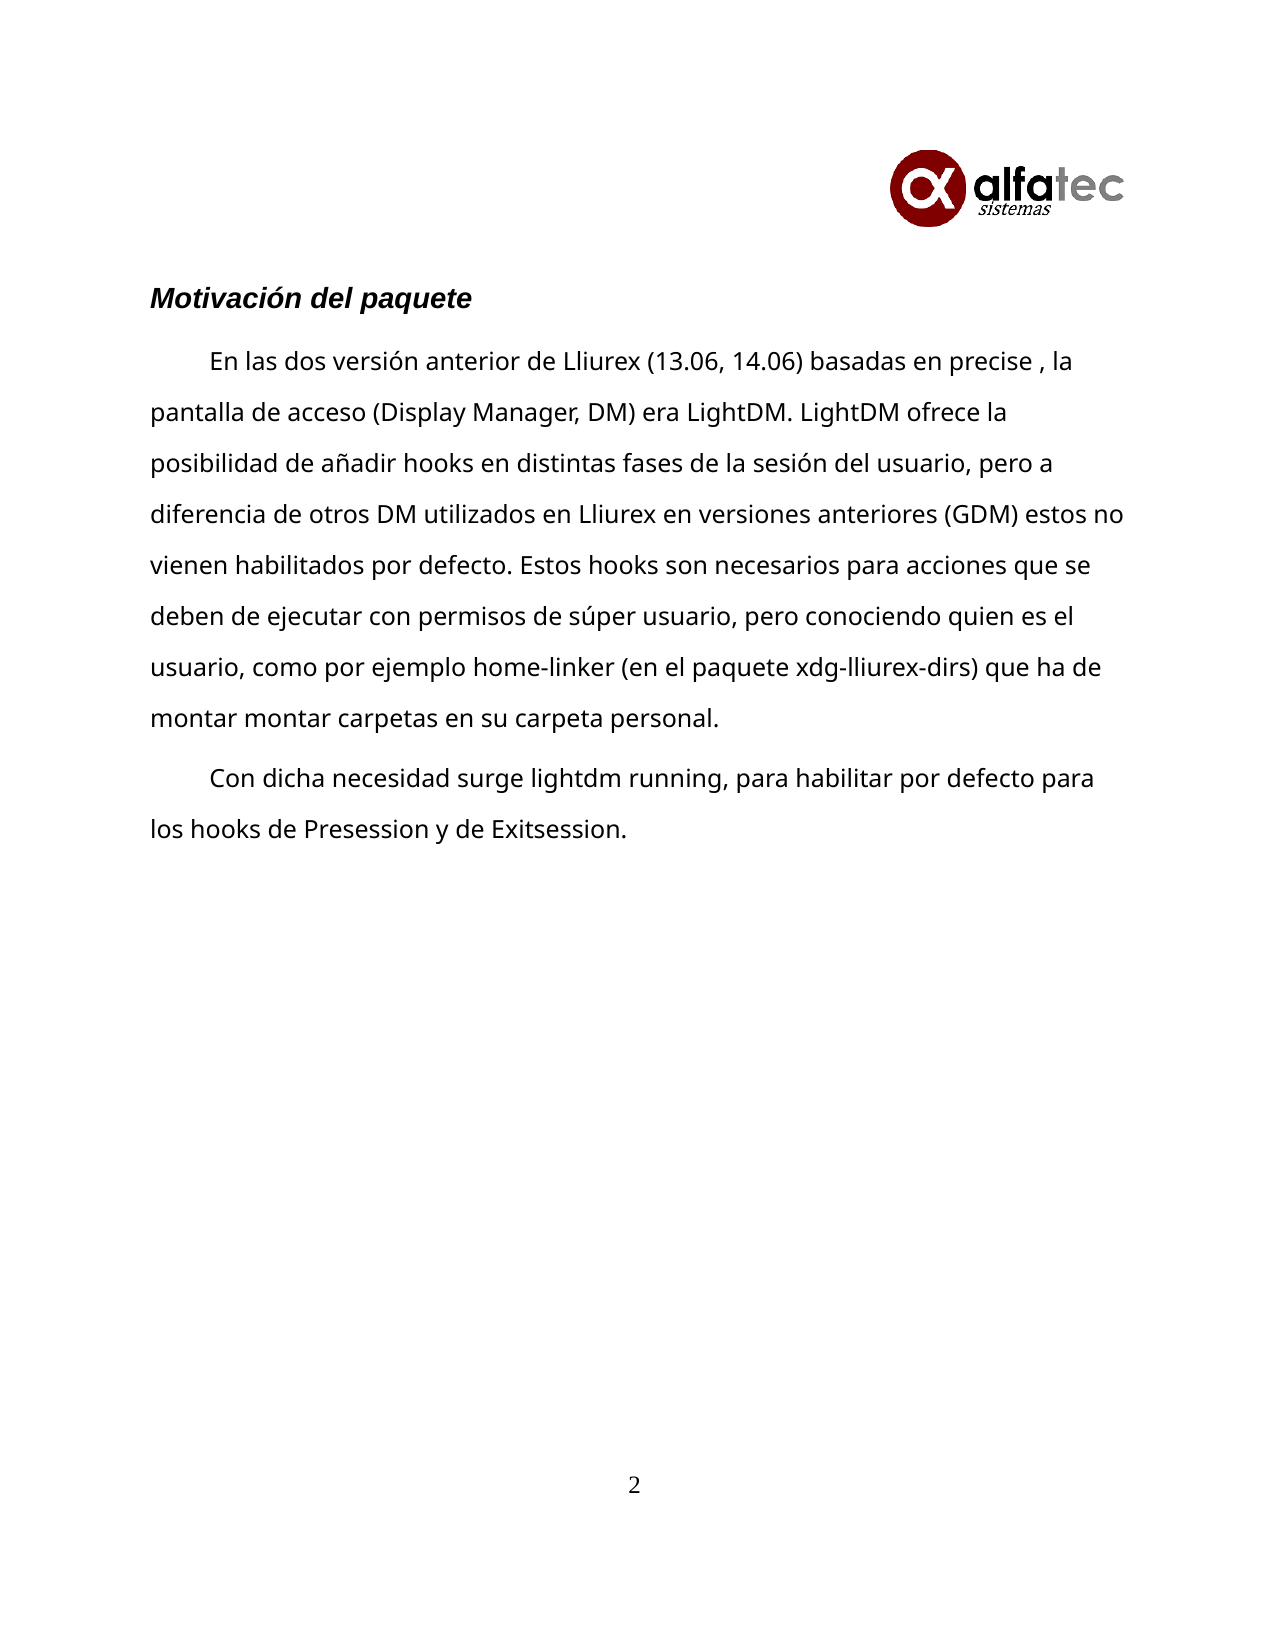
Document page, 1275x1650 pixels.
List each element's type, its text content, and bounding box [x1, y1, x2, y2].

picture [890, 150, 1125, 227]
text Con dicha necesidad surge lightdm running, para habilitar por defecto para los hooks de Presession y de Exitsession. [150, 761, 1125, 846]
subtitle Motivación del paquete [150, 281, 1125, 314]
text En las dos versión anterior de Lliurex (13.06, 14.06) basadas en precise , la pantalla de acceso (Display Manager, DM) era LightDM. LightDM ofrece la posibilidad de añadir hooks en distintas fases de la sesión del usuario, pero a diferencia de otros DM utilizados en Lliurex en versiones anteriores (GDM) estos no vienen habilitados por defecto. Estos hooks son necesarios para acciones que se deben de ejecutar con permisos de súper usuario, pero conociendo quien es el usuario, como por ejemplo home-linker (en el paquete xdg-lliurex-dirs) que ha de montar montar carpetas en su carpeta personal. [150, 343, 1125, 735]
